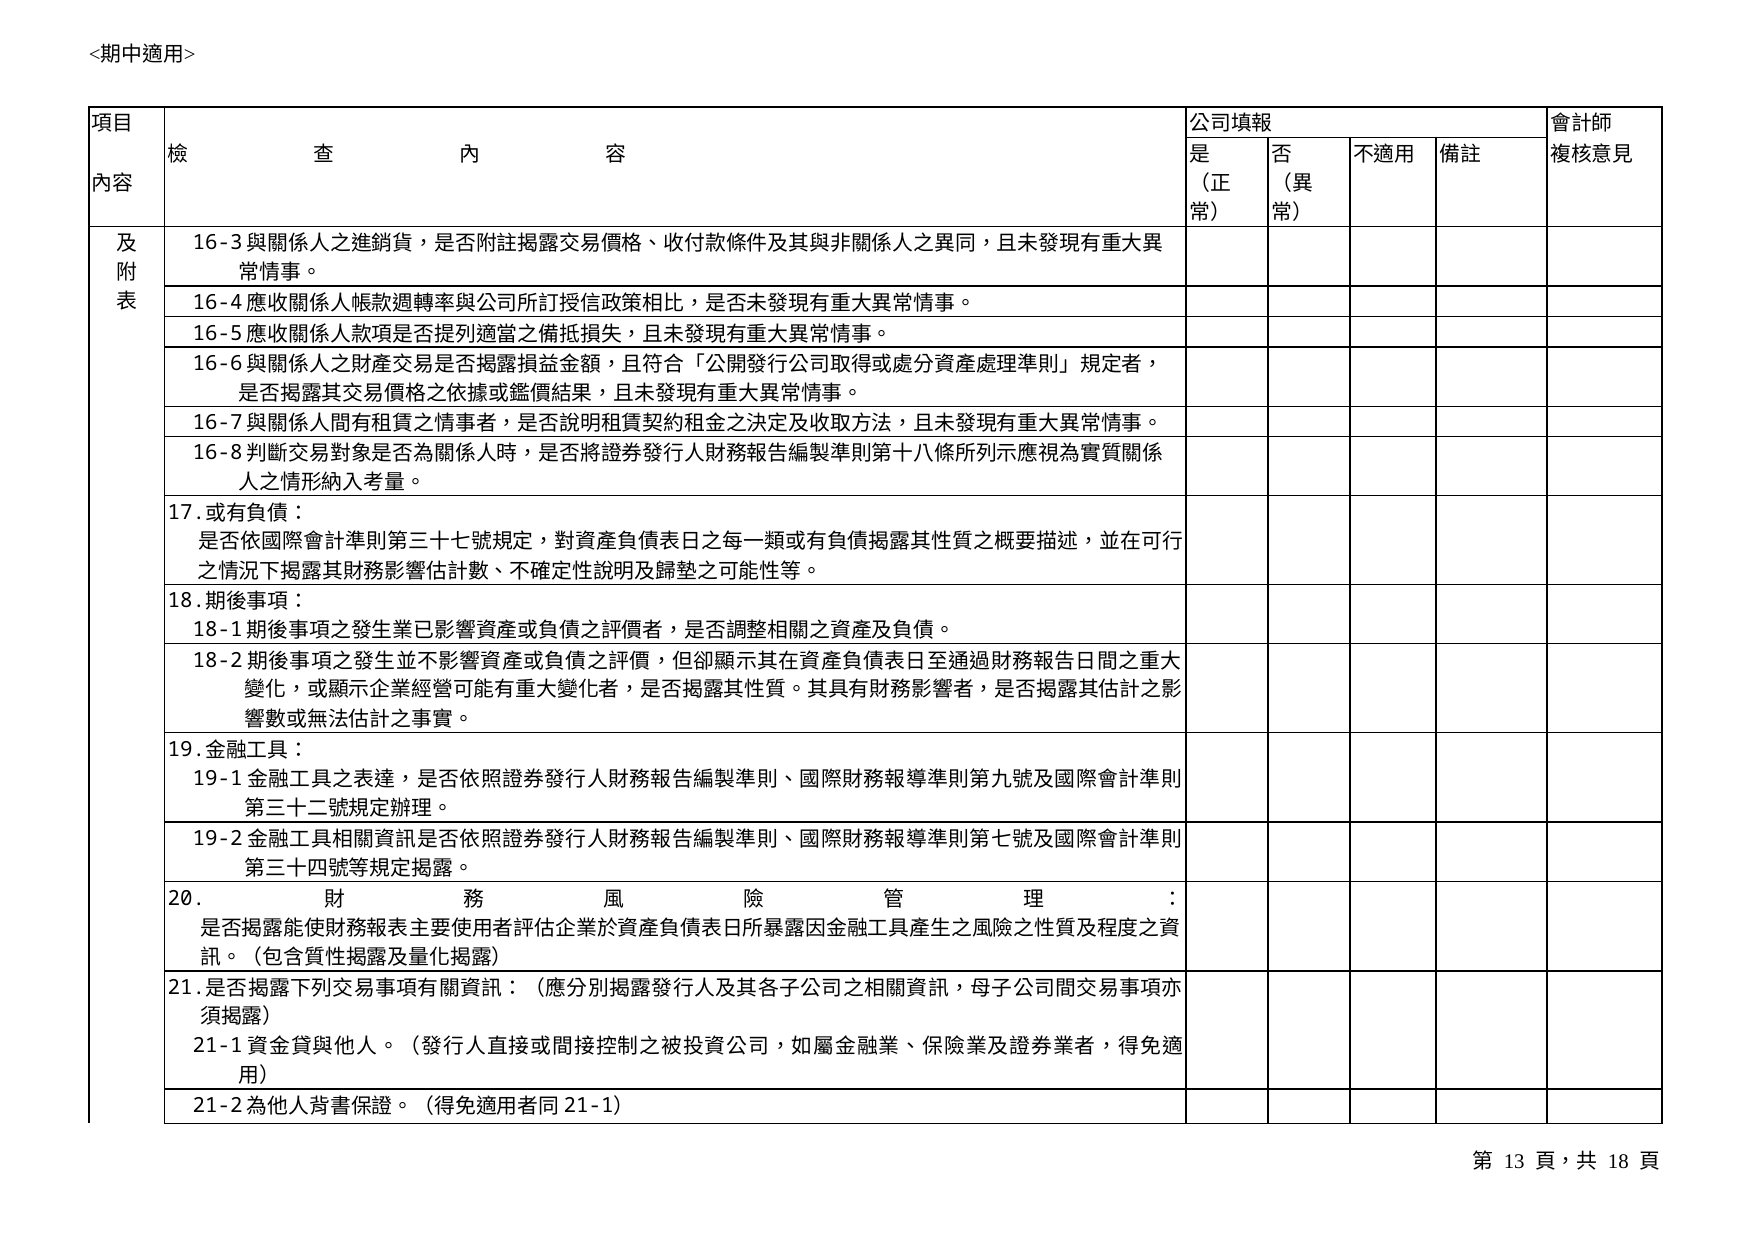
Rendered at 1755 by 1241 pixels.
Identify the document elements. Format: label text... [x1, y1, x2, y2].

table_cell 21.是否揭露下列交易事項有關資訊：（應分別揭露發行人及其各子公司之相關資訊，母子公司間交易事項亦須揭露） 21-1資金貸與他人。（發行人直接或間接控制之被投資公司，如屬金融業、保險業及證券業者，得免適用） [165, 972, 1185, 1088]
table_cell [1269, 733, 1349, 821]
table_cell [1351, 585, 1435, 643]
table_cell 不適用 [1351, 138, 1435, 226]
table_cell [1269, 823, 1349, 881]
table_cell [1187, 287, 1267, 316]
table_cell [1437, 644, 1546, 732]
table_cell [1548, 317, 1661, 346]
table_cell [1269, 287, 1349, 316]
table_cell [1437, 496, 1546, 584]
table_cell [1548, 733, 1661, 821]
table_cell [1187, 972, 1267, 1088]
table_cell [1187, 496, 1267, 584]
table_cell [1187, 348, 1267, 406]
table_cell [1269, 644, 1349, 732]
table_cell [1437, 972, 1546, 1088]
table_cell [1351, 407, 1435, 436]
table_cell [1437, 585, 1546, 643]
table_cell 16-7與關係人間有租賃之情事者，是否說明租賃契約租金之決定及收取方法，且未發現有重大異常情事。 [165, 407, 1185, 436]
table_cell [1548, 407, 1661, 436]
table_cell [1548, 496, 1661, 584]
table_cell [1437, 823, 1546, 881]
table_cell [1269, 348, 1349, 406]
table_cell [1187, 437, 1267, 495]
table_cell [1351, 1090, 1435, 1123]
table_cell [1269, 437, 1349, 495]
table_cell [1269, 317, 1349, 346]
table_cell [1269, 585, 1349, 643]
table_cell 複核意見 [1548, 137, 1661, 226]
table_cell [1437, 437, 1546, 495]
table_cell 16-4應收關係人帳款週轉率與公司所訂授信政策相比，是否未發現有重大異常情事。 [165, 287, 1185, 316]
table_cell [1269, 882, 1349, 970]
table_cell [1437, 407, 1546, 436]
table_header 公司填報 [1187, 108, 1546, 137]
table_header [165, 108, 1185, 137]
table_cell [1548, 972, 1661, 1088]
table_cell 16-6與關係人之財產交易是否揭露損益金額，且符合「公開發行公司取得或處分資產處理準則」規定者，是否揭露其交易價格之依據或鑑價結果，且未發現有重大異常情事。 [165, 348, 1185, 406]
table_cell [1187, 227, 1267, 285]
table_cell [1269, 1090, 1349, 1123]
table_cell [1187, 882, 1267, 970]
table_cell [1351, 823, 1435, 881]
table_cell [1548, 823, 1661, 881]
table_cell 21-2為他人背書保證。（得免適用者同21-1） [165, 1090, 1185, 1123]
table_cell [1548, 348, 1661, 406]
table_cell [1187, 733, 1267, 821]
table_cell [1548, 1090, 1661, 1123]
table_cell [1351, 882, 1435, 970]
table_cell [1187, 585, 1267, 643]
table_cell [1351, 733, 1435, 821]
table_cell 16-8判斷交易對象是否為關係人時，是否將證券發行人財務報告編製準則第十八條所列示應視為實質關係人之情形納入考量。 [165, 437, 1185, 495]
table_header 會計師 [1548, 108, 1661, 137]
table_cell 17.或有負債： 是否依國際會計準則第三十七號規定，對資產負債表日之每一類或有負債揭露其性質之概要描述，並在可行之情況下揭露其財務影響估計數、不確定性說明及歸墊之可能性等。 [165, 496, 1185, 584]
table_cell 18-2期後事項之發生並不影響資產或負債之評價，但卻顯示其在資產負債表日至通過財務報告日間之重大變化，或顯示企業經營可能有重大變化者，是否揭露其性質。其具有財務影響者，是否揭露其估計之影響數或無法估計之事實。 [165, 644, 1185, 732]
table_cell 否 （異常） [1269, 138, 1349, 226]
table_header 項目 [90, 108, 164, 137]
table_cell [1351, 287, 1435, 316]
table_cell 19-2金融工具相關資訊是否依照證券發行人財務報告編製準則、國際財務報導準則第七號及國際會計準則第三十四號等規定揭露。 [165, 823, 1185, 881]
table_cell 20.財務風險管理： 是否揭露能使財務報表主要使用者評估企業於資產負債表日所暴露因金融工具產生之風險之性質及程度之資訊。（包含質性揭露及量化揭露） [165, 882, 1185, 970]
table_cell 內容 [90, 137, 164, 226]
table_cell [1437, 348, 1546, 406]
table_cell [1269, 227, 1349, 285]
table_cell [1351, 317, 1435, 346]
table_cell [1187, 1090, 1267, 1123]
table_cell [1351, 972, 1435, 1088]
table_cell [1548, 437, 1661, 495]
table_cell 19.金融工具： 19-1金融工具之表達，是否依照證券發行人財務報告編製準則、國際財務報導準則第九號及國際會計準則第三十二號規定辦理。 [165, 733, 1185, 821]
table_cell 及 附 表 [90, 227, 164, 821]
table_cell [90, 821, 164, 1123]
table_cell [1548, 287, 1661, 316]
table_cell [1269, 407, 1349, 436]
table_cell [1437, 882, 1546, 970]
table_cell [1351, 227, 1435, 285]
table_cell [1437, 317, 1546, 346]
table_cell [1437, 1090, 1546, 1123]
table_cell 檢查內容 [165, 137, 1185, 226]
table_cell [1187, 407, 1267, 436]
table_cell [1187, 823, 1267, 881]
table_cell [1351, 348, 1435, 406]
table_cell [1269, 972, 1349, 1088]
table_cell [1548, 882, 1661, 970]
table_cell 16-5應收關係人款項是否提列適當之備抵損失，且未發現有重大異常情事。 [165, 317, 1185, 346]
table_cell [1351, 644, 1435, 732]
table_cell [1437, 287, 1546, 316]
table_cell [1548, 227, 1661, 285]
table_cell 備註 [1437, 138, 1546, 226]
table_cell [1437, 227, 1546, 285]
table_cell 是 （正常） [1187, 138, 1267, 226]
table_cell [1548, 644, 1661, 732]
table_cell [1437, 733, 1546, 821]
table_cell [1351, 496, 1435, 584]
table_cell [1548, 585, 1661, 643]
table_cell 16-3與關係人之進銷貨，是否附註揭露交易價格、收付款條件及其與非關係人之異同，且未發現有重大異常情事。 [165, 227, 1185, 285]
table_cell [1351, 437, 1435, 495]
table_cell 18.期後事項： 18-1期後事項之發生業已影響資產或負債之評價者，是否調整相關之資產及負債。 [165, 585, 1185, 643]
table_cell [1187, 317, 1267, 346]
table_cell [1269, 496, 1349, 584]
table_cell [1187, 644, 1267, 732]
